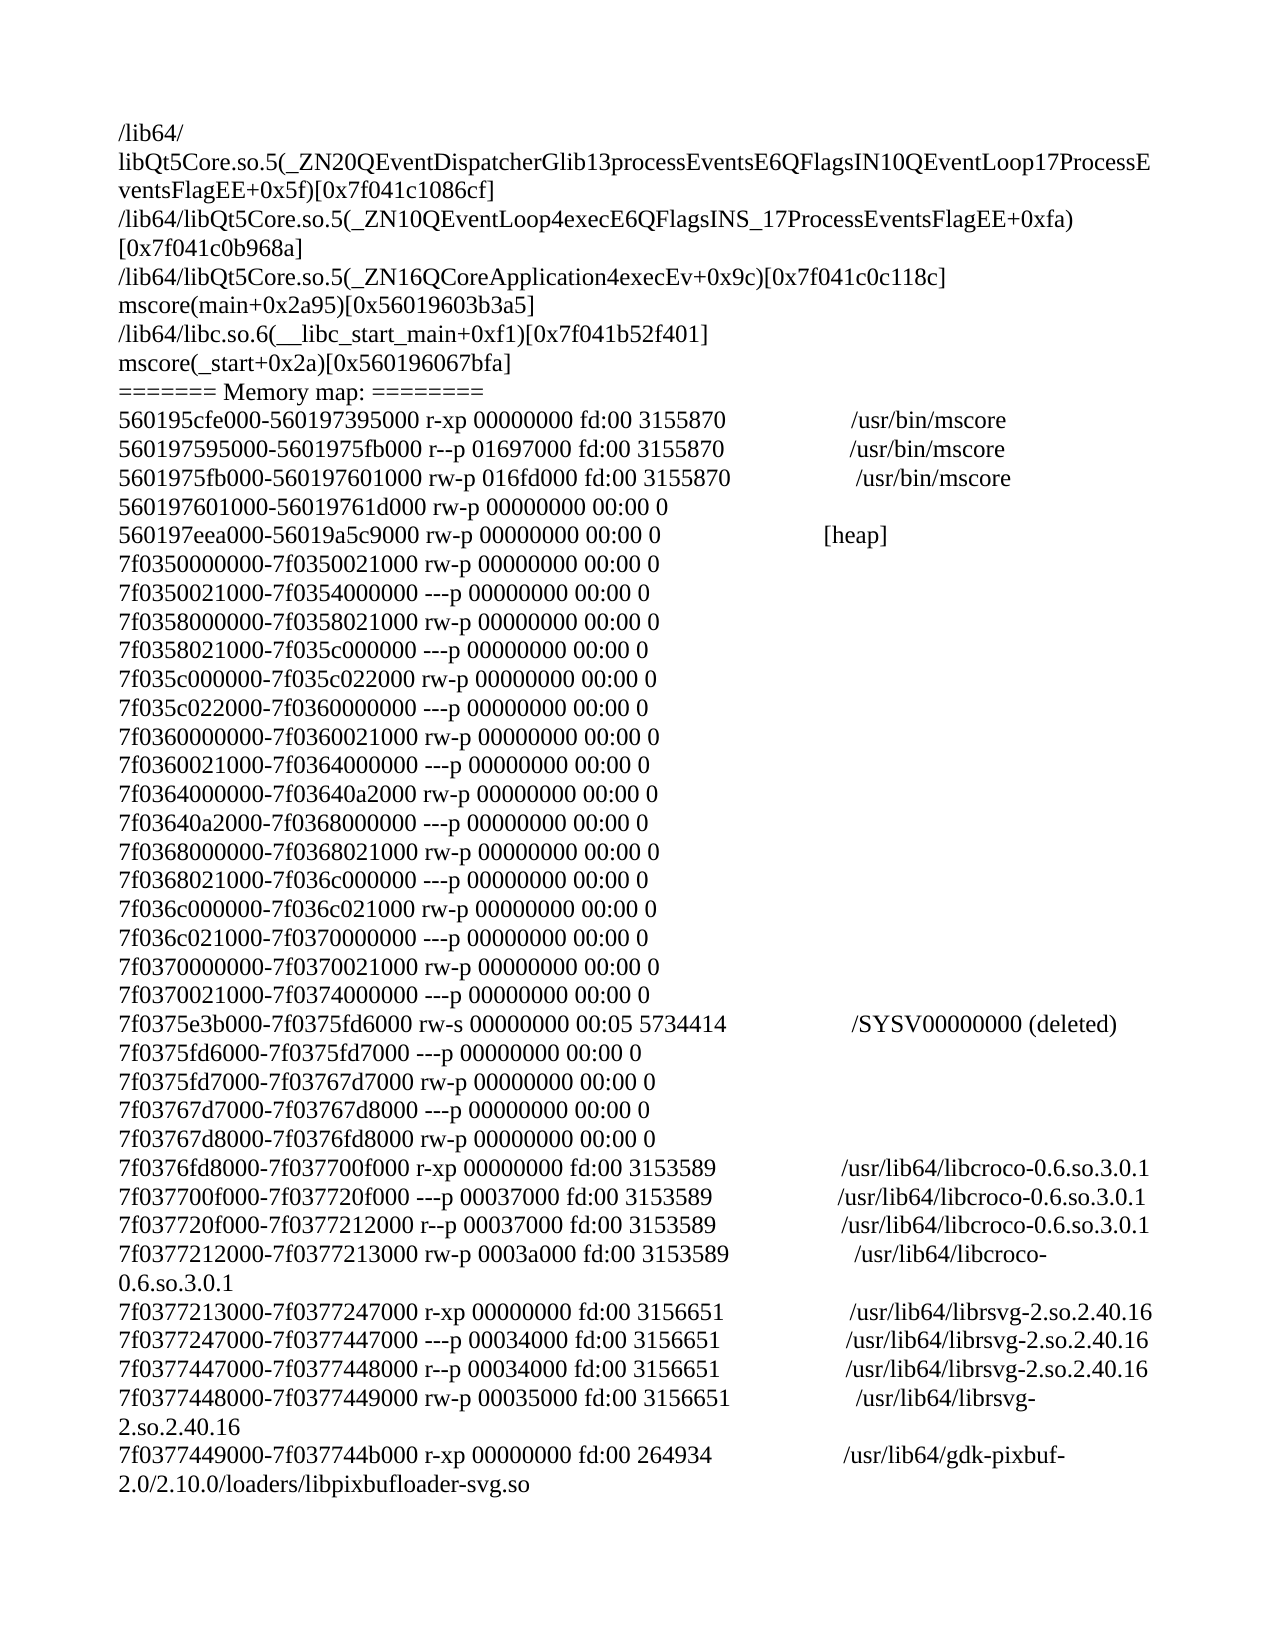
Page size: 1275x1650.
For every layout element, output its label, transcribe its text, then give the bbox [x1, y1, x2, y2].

text mscore(main+0x2a95)[0x56019603b3a5] [118, 291, 1157, 319]
text 7f0377448000-7f0377449000 rw-p 00035000 fd:00 3156651 /usr/lib64/librsvg-2.so.2.40.16 [118, 1383, 1157, 1441]
text 7f0375fd6000-7f0375fd7000 ---p 00000000 00:00 0 [118, 1038, 1157, 1067]
text 7f0376fd8000-7f037700f000 r-xp 00000000 fd:00 3153589 /usr/lib64/libcroco-0.6.so.3.0.1 [118, 1153, 1157, 1182]
text 7f0364000000-7f03640a2000 rw-p 00000000 00:00 0 [118, 779, 1157, 808]
text 7f0368000000-7f0368021000 rw-p 00000000 00:00 0 [118, 837, 1157, 866]
text 7f036c000000-7f036c021000 rw-p 00000000 00:00 0 [118, 894, 1157, 923]
text 7f035c000000-7f035c022000 rw-p 00000000 00:00 0 [118, 664, 1157, 693]
text 7f0377447000-7f0377448000 r--p 00034000 fd:00 3156651 /usr/lib64/librsvg-2.so.2.40.16 [118, 1354, 1157, 1383]
text 7f037700f000-7f037720f000 ---p 00037000 fd:00 3153589 /usr/lib64/libcroco-0.6.so.3.0.1 [118, 1182, 1157, 1211]
text 560197595000-5601975fb000 r--p 01697000 fd:00 3155870 /usr/bin/mscore [118, 434, 1157, 463]
text /lib64/libc.so.6(__libc_start_main+0xf1)[0x7f041b52f401] [118, 319, 1157, 348]
text mscore(_start+0x2a)[0x560196067bfa] [118, 348, 1157, 377]
text 7f03767d7000-7f03767d8000 ---p 00000000 00:00 0 [118, 1096, 1157, 1124]
text 5601975fb000-560197601000 rw-p 016fd000 fd:00 3155870 /usr/bin/mscore [118, 463, 1157, 492]
text 7f0377213000-7f0377247000 r-xp 00000000 fd:00 3156651 /usr/lib64/librsvg-2.so.2.40.16 [118, 1297, 1157, 1326]
text 7f0350021000-7f0354000000 ---p 00000000 00:00 0 [118, 578, 1157, 607]
text 7f0377247000-7f0377447000 ---p 00034000 fd:00 3156651 /usr/lib64/librsvg-2.so.2.40.16 [118, 1326, 1157, 1354]
text 7f0358000000-7f0358021000 rw-p 00000000 00:00 0 [118, 607, 1157, 636]
text /lib64/libQt5Core.so.5(_ZN10QEventLoop4execE6QFlagsINS_17ProcessEventsFlagEE+0xfa)[0x7f041c0b968a] [118, 204, 1157, 262]
text 7f0377449000-7f037744b000 r-xp 00000000 fd:00 264934 /usr/lib64/gdk-pixbuf-2.0/2.10.0/loaders/libpixbufloader-svg.so [118, 1441, 1157, 1498]
text 7f0368021000-7f036c000000 ---p 00000000 00:00 0 [118, 866, 1157, 894]
text 7f0350000000-7f0350021000 rw-p 00000000 00:00 0 [118, 549, 1157, 578]
text 7f0360021000-7f0364000000 ---p 00000000 00:00 0 [118, 751, 1157, 779]
text 7f0370000000-7f0370021000 rw-p 00000000 00:00 0 [118, 952, 1157, 981]
text 7f0370021000-7f0374000000 ---p 00000000 00:00 0 [118, 981, 1157, 1009]
text 560197601000-56019761d000 rw-p 00000000 00:00 0 [118, 492, 1157, 521]
text 7f03767d8000-7f0376fd8000 rw-p 00000000 00:00 0 [118, 1124, 1157, 1153]
text 7f036c021000-7f0370000000 ---p 00000000 00:00 0 [118, 923, 1157, 952]
text 7f035c022000-7f0360000000 ---p 00000000 00:00 0 [118, 693, 1157, 722]
text 560197eea000-56019a5c9000 rw-p 00000000 00:00 0 [heap] [118, 521, 1157, 549]
text 7f03640a2000-7f0368000000 ---p 00000000 00:00 0 [118, 808, 1157, 837]
text ======= Memory map: ======== [118, 377, 1157, 406]
text /lib64/libQt5Core.so.5(_ZN20QEventDispatcherGlib13processEventsE6QFlagsIN10QEventLoop17ProcessEventsFlagEE+0x5f)[0x7f041c1086cf] [118, 118, 1157, 204]
text 560195cfe000-560197395000 r-xp 00000000 fd:00 3155870 /usr/bin/mscore [118, 406, 1157, 434]
text 7f0377212000-7f0377213000 rw-p 0003a000 fd:00 3153589 /usr/lib64/libcroco-0.6.so.3.0.1 [118, 1239, 1157, 1297]
text 7f0360000000-7f0360021000 rw-p 00000000 00:00 0 [118, 722, 1157, 751]
text 7f0375e3b000-7f0375fd6000 rw-s 00000000 00:05 5734414 /SYSV00000000 (deleted) [118, 1009, 1157, 1038]
text 7f0375fd7000-7f03767d7000 rw-p 00000000 00:00 0 [118, 1067, 1157, 1096]
text 7f037720f000-7f0377212000 r--p 00037000 fd:00 3153589 /usr/lib64/libcroco-0.6.so.3.0.1 [118, 1211, 1157, 1239]
text /lib64/libQt5Core.so.5(_ZN16QCoreApplication4execEv+0x9c)[0x7f041c0c118c] [118, 262, 1157, 291]
text 7f0358021000-7f035c000000 ---p 00000000 00:00 0 [118, 636, 1157, 664]
